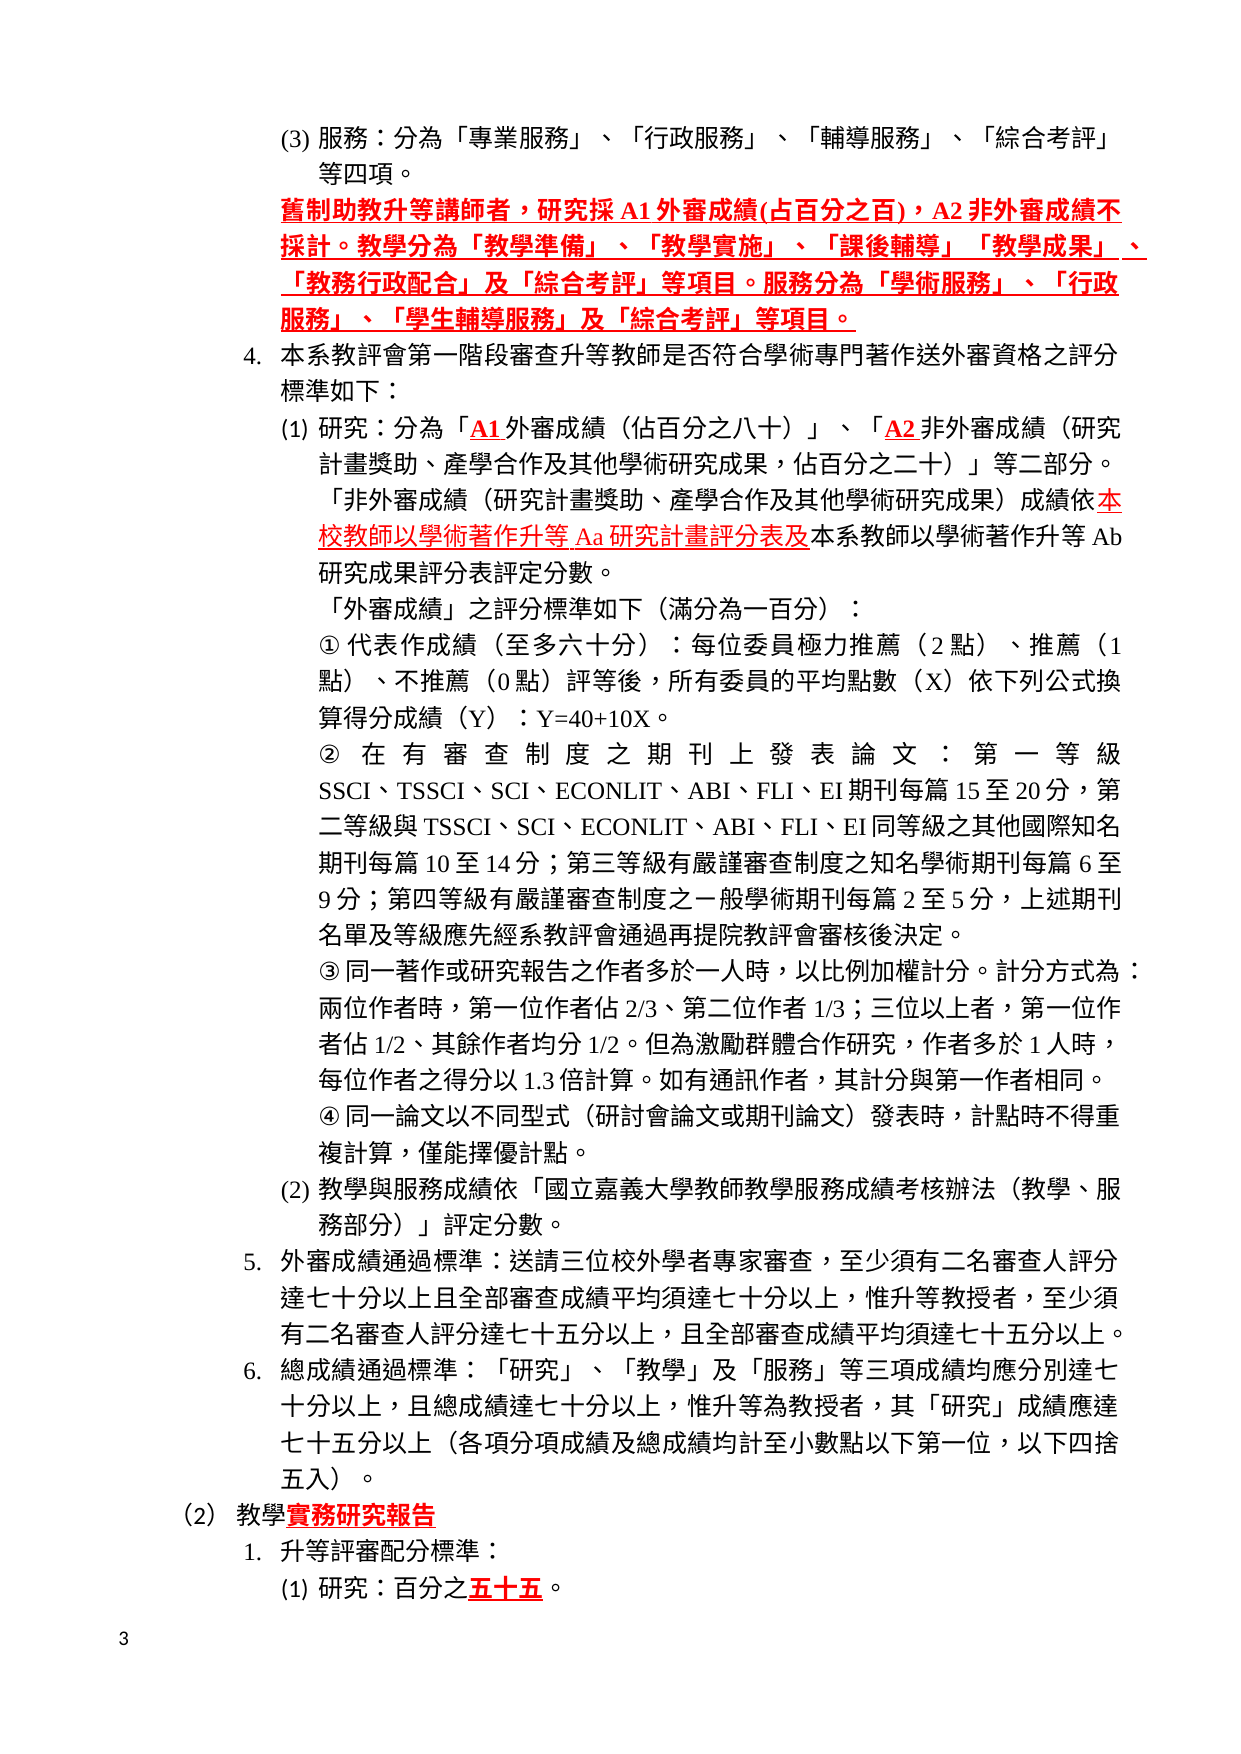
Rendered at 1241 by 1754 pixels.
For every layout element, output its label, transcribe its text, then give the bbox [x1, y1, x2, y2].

list 外審成績通過標準：送請三位校外學者專家審查，至少須有二名審查人評分達七十分以上且全部審查成績平均須達七十分以上，惟升等教授者，至少須有二名審查人評分達七十五分以上，且全部審查成績平均須達七十五分以上。 [243, 1242, 1122, 1351]
list 升等評審配分標準： [243, 1532, 1122, 1568]
list 服務：分為「專業服務」、「行政服務」、「輔導服務」、「綜合考評」等四項。 [281, 118, 1122, 191]
list ③同一著作或研究報告之作者多於一人時，以比例加權計分。計分方式為：兩位作者時，第一位作者佔2/3、第二位作者1/3；三位以上者，第一位作者佔1/2、其餘作者均分1/2。但為激勵群體合作研究，作者多於1人時，每位作者之得分以1.3倍計算。如有通訊作者，其計分與第一作者相同。 [318, 952, 1122, 1097]
list ④同一論文以不同型式（研討會論文或期刊論文）發表時，計點時不得重複計算，僅能擇優計點。 [318, 1097, 1122, 1169]
list 本系教評會第一階段審查升等教師是否符合學術專門著作送外審資格之評分標準如下： [243, 336, 1122, 408]
list ②在有審查制度之期刊上發表論文：第一等級SSCI、TSSCI、SCI、ECONLIT、ABI、FLI、EI期刊每篇15至20分，第二等級與TSSCI、SCI、ECONLIT、ABI、FLI、EI同等級之其他國際知名期刊每篇10至14分；第三等級有嚴謹審查制度之知名學術期刊每篇6至9分；第四等級有嚴謹審查制度之ㄧ般學術期刊每篇2至5分，上述期刊名單及等級應先經系教評會通過再提院教評會審核後決定。 [318, 734, 1122, 952]
list 「非外審成績（研究計畫獎助、產學合作及其他學術研究成果）成績依本校教師以學術著作升等Aa研究計畫評分表及本系教師以學術著作升等Ab研究成果評分表評定分數。 [318, 481, 1122, 589]
list ①代表作成績（至多六十分）：每位委員極力推薦（2點）、推薦（1點）、不推薦（0點）評等後，所有委員的平均點數（X）依下列公式換算得分成績（Y）：Y=40+10X。 [318, 626, 1122, 734]
list 研究：百分之五十五。 [281, 1568, 1122, 1604]
list 教學與服務成績依「國立嘉義大學教師教學服務成績考核辦法（教學、服務部分）」評定分數。 [281, 1169, 1122, 1242]
list 研究：分為「A1外審成績（佔百分之八十）」、「A2非外審成績（研究計畫獎助、產學合作及其他學術研究成果，佔百分之二十）」等二部分。 [281, 408, 1122, 481]
list 總成績通過標準：「研究」、「教學」及「服務」等三項成績均應分別達七十分以上，且總成績達七十分以上，惟升等為教授者，其「研究」成績應達七十五分以上（各項分項成績及總成績均計至小數點以下第一位，以下四捨五入）。 [243, 1351, 1122, 1496]
list 「外審成績」之評分標準如下（滿分為一百分）： [318, 589, 1122, 626]
text 舊制助教升等講師者，研究採A1外審成績(占百分之百)，A2非外審成績不採計。教學分為「教學準備」、「教學實施」、「課後輔導」「教學成果」、「教務行政配合」及「綜合考評」等項目。服務分為「學術服務」、「行政服務」、「學生輔導服務」及「綜合考評」等項目。 [281, 223, 1122, 336]
list 教學實務研究報告 [168, 1496, 1122, 1532]
text 舊制助教升等講師者，研究採A1外審成績(占百分之百)，A2非外審成績不採計。教學分為「教學準備」、「教學實施」、「課後輔導」「教學成果」、「教務行政配合」及「綜合考評」等項目。服務分為「學術服務」、「行政服務」、「學生輔導服務」及「綜合考評」等項目。 [281, 191, 1122, 222]
